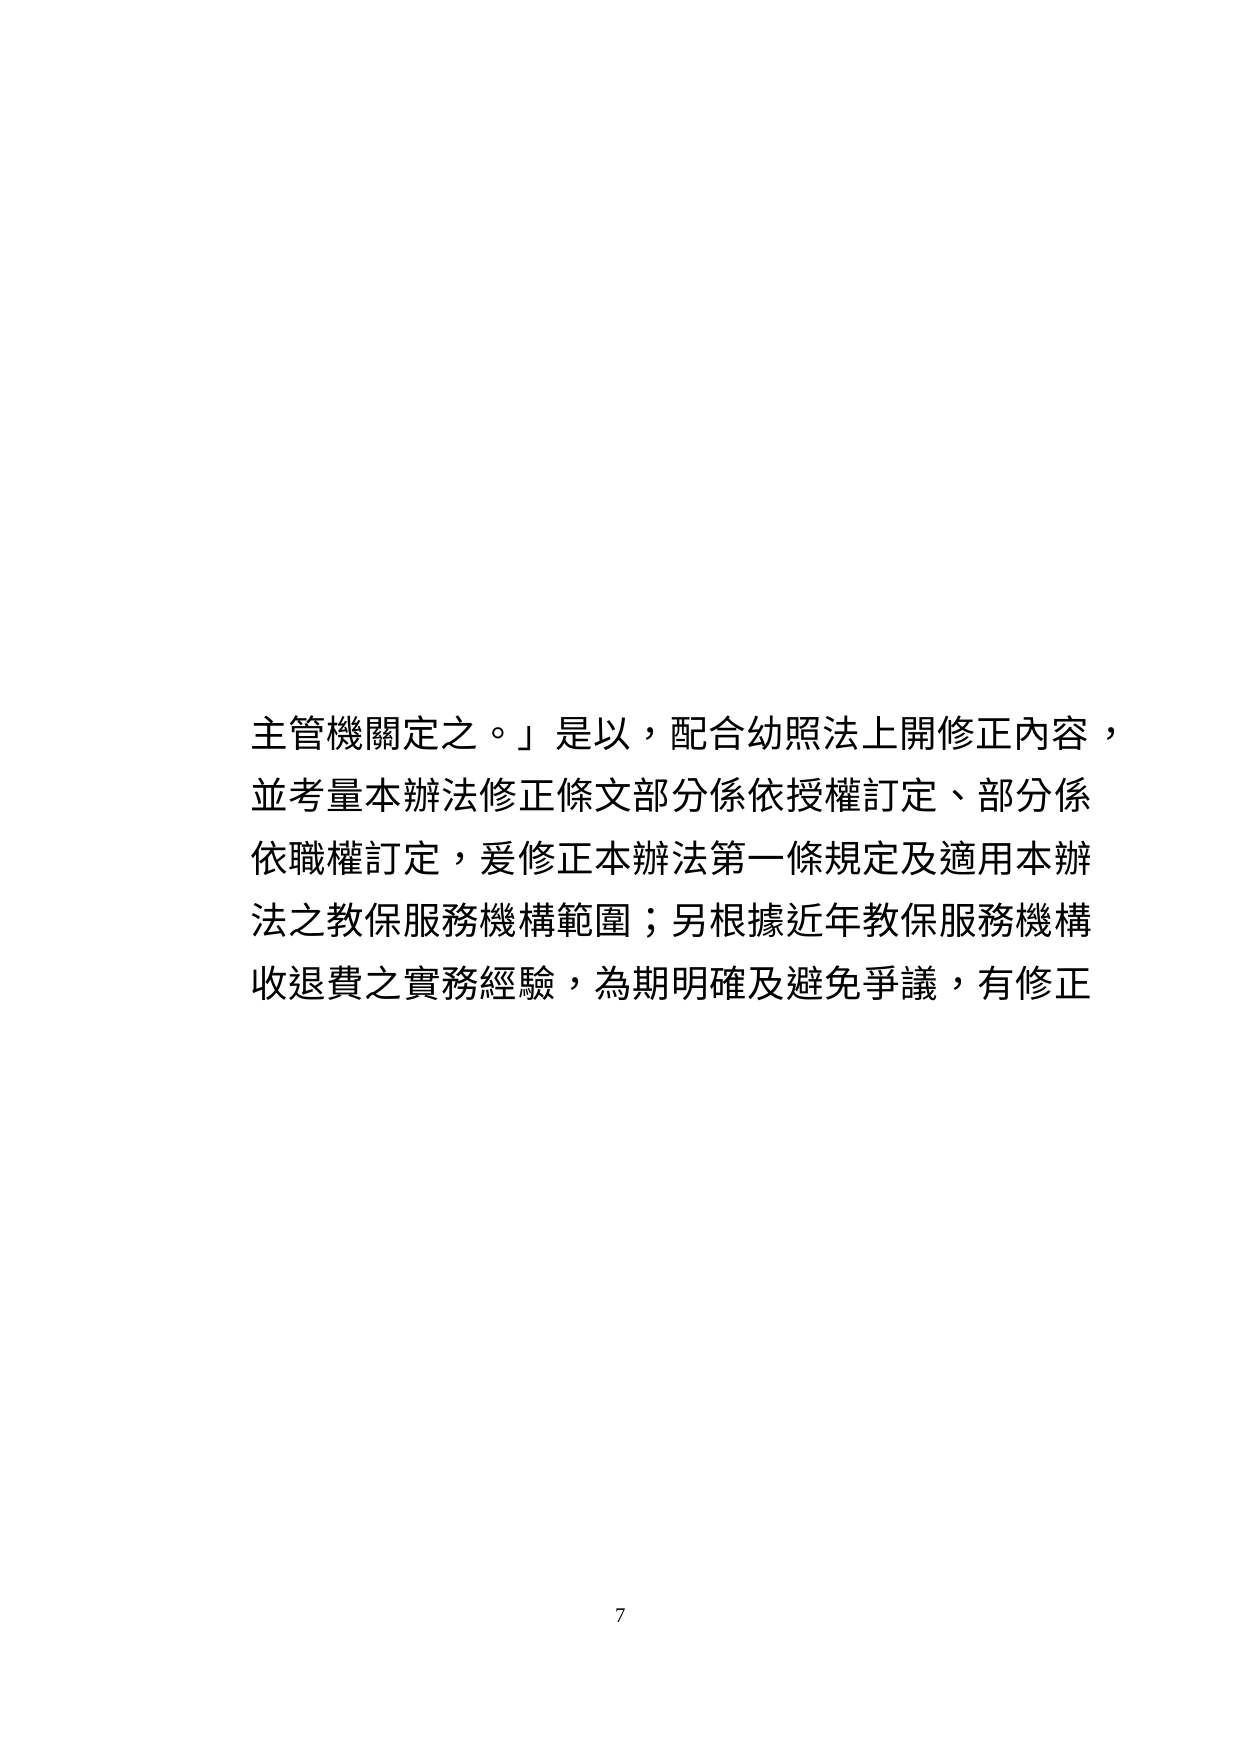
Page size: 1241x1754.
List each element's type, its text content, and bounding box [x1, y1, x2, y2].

text 二、查幼照法於一一一年六月二十九日修正公布全文，並於一一二年三月一日施行，刪除該法原第九條第二項後段所定非營利幼兒園退費方式及金額或比率由直轄市、縣(市)主管機關定之之規定，另幼照法原第三十八條條次變更為第四十三條，該條第一項明定教保服務機構之收費項目及用途由中央主管機關定之，且第二項及第六項規定：「公立幼兒園收退費基準之自治法規，由直轄市、縣（市）主管機關依前項所定收費項目及用途定之。」「幼兒因故無法繼續就讀而離開教保服務機構者，教保服務機構應依其就讀期間退還父母或監護人所繳費用；其退費項目及基準之自治法規，由直轄市、縣（市）主管機關定之。」是以，配合幼照法上開修正內容，並考量本辦法修正條文部分係依授權訂定、部分係依職權訂定，爰修正本辦法第一條規定及適用本辦法之教保服務機構範圍；另根據近年教保服務機構收退費之實務經驗，為期明確及避免爭議，有修正教保服務機構收費及退費相關事宜之必要，爰修正本辦法。 [176, 689, 1092, 1002]
